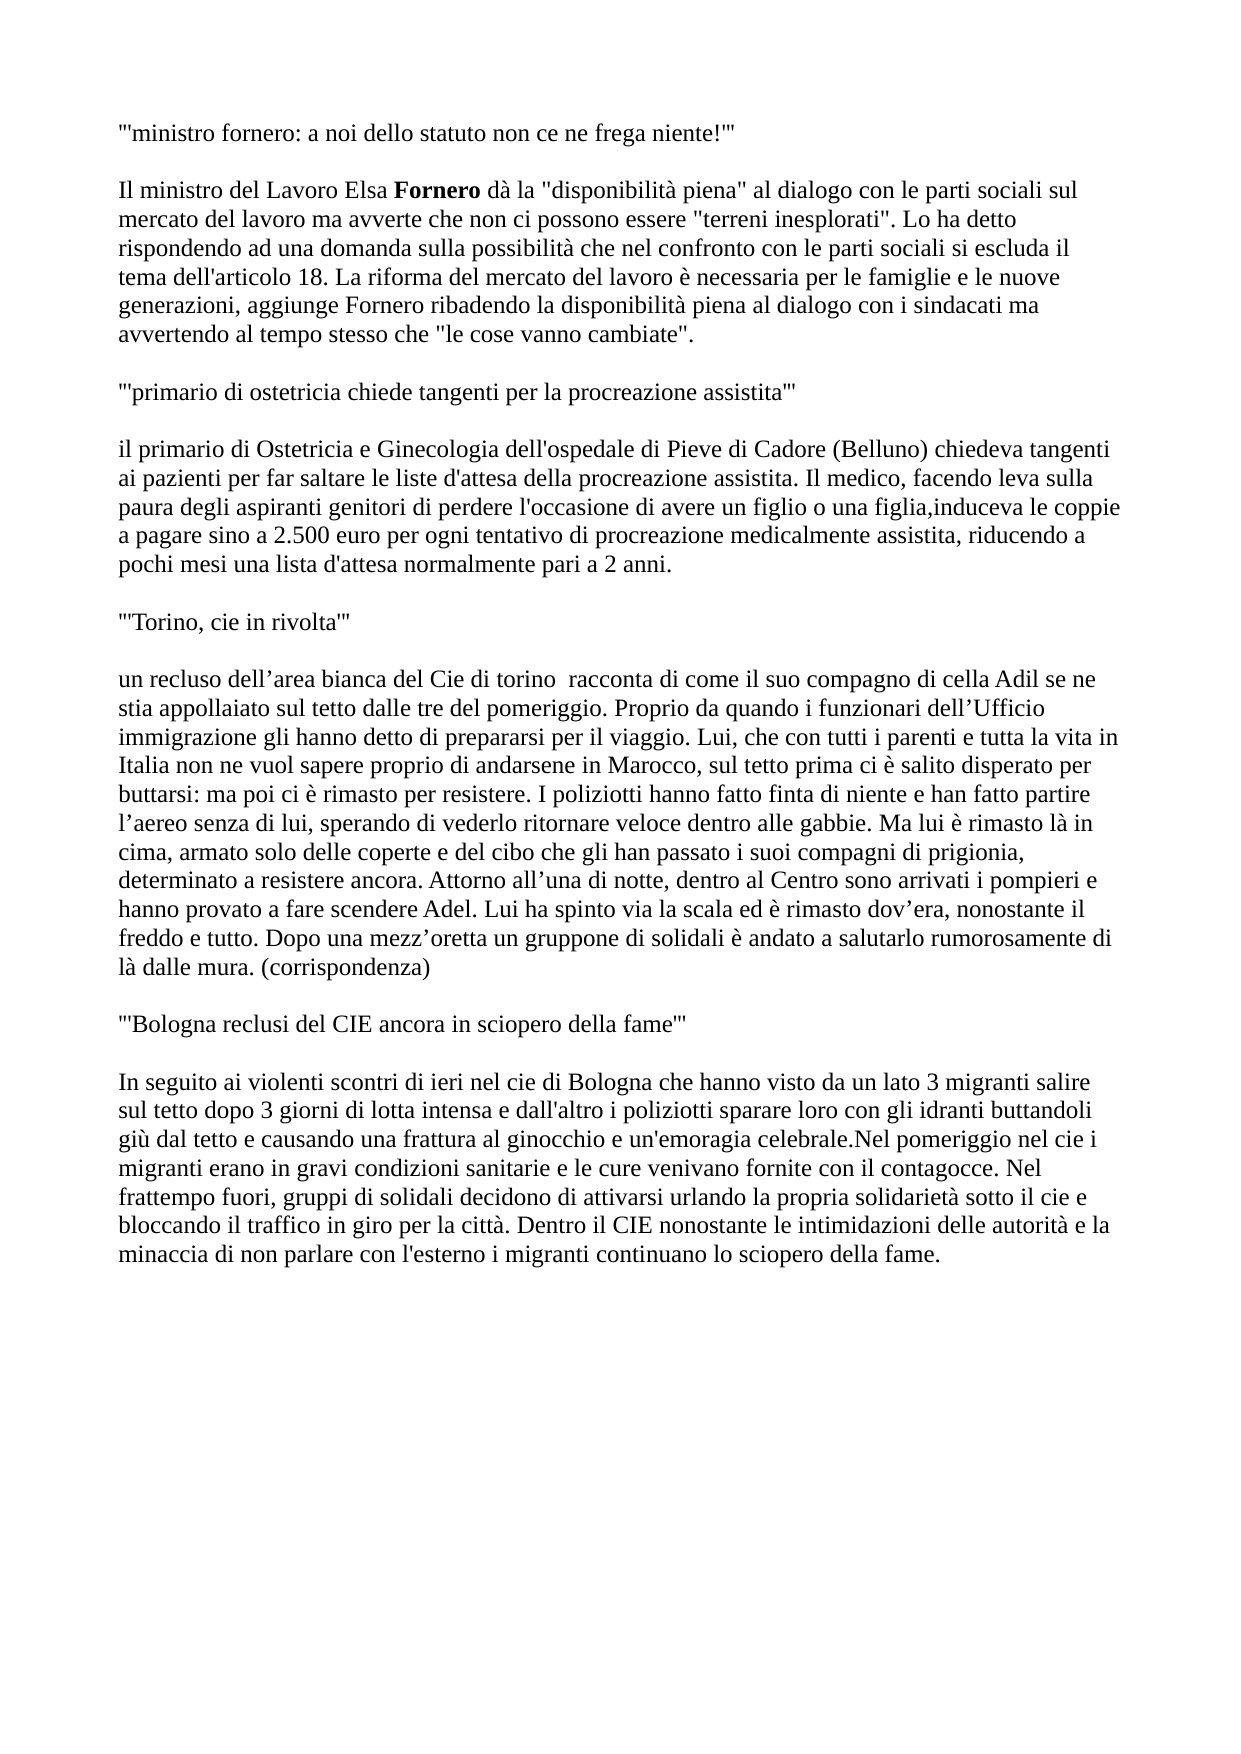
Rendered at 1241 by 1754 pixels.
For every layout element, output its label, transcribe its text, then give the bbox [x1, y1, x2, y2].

text un recluso dell’area bianca del Cie di torino racconta di come il suo compagno di cella Adil se ne stia appollaiato sul tetto dalle tre del pomeriggio. Proprio da quando i funzionari dell’Ufficio immigrazione gli hanno detto di prepararsi per il viaggio. Lui, che con tutti i parenti e tutta la vita in Italia non ne vuol sapere proprio di andarsene in Marocco, sul tetto prima ci è salito disperato per buttarsi: ma poi ci è rimasto per resistere. I poliziotti hanno fatto finta di niente e han fatto partire l’aereo senza di lui, sperando di vederlo ritornare veloce dentro alle gabbie. Ma lui è rimasto là in cima, armato solo delle coperte e del cibo che gli han passato i suoi compagni di prigionia, determinato a resistere ancora. Attorno all’una di notte, dentro al Centro sono arrivati i pompieri e hanno provato a fare scendere Adel. Lui ha spinto via la scala ed è rimasto dov’era, nonostante il freddo e tutto. Dopo una mezz’oretta un gruppone di solidali è andato a salutarlo rumorosamente di là dalle mura. (corrispondenza) [118, 664, 1122, 981]
text Il ministro del Lavoro Elsa Fornero dà la "disponibilità piena" al dialogo con le parti sociali sul mercato del lavoro ma avverte che non ci possono essere "terreni inesplorati". Lo ha detto rispondendo ad una domanda sulla possibilità che nel confronto con le parti sociali si escluda il tema dell'articolo 18. La riforma del mercato del lavoro è necessaria per le famiglie e le nuove generazioni, aggiunge Fornero ribadendo la disponibilità piena al dialogo con i sindacati ma avvertendo al tempo stesso che "le cose vanno cambiate". [118, 176, 1122, 348]
text '''Bologna reclusi del CIE ancora in sciopero della fame''' [118, 1009, 1122, 1038]
text '''primario di ostetricia chiede tangenti per la procreazione assistita''' [118, 377, 1122, 406]
text il primario di Ostetricia e Ginecologia dell'ospedale di Pieve di Cadore (Belluno) chiedeva tangenti ai pazienti per far saltare le liste d'attesa della procreazione assistita. Il medico, facendo leva sulla paura degli aspiranti genitori di perdere l'occasione di avere un figlio o una figlia,induceva le coppie a pagare sino a 2.500 euro per ogni tentativo di procreazione medicalmente assistita, riducendo a pochi mesi una lista d'attesa normalmente pari a 2 anni. [118, 434, 1122, 607]
text '''Torino, cie in rivolta''' [118, 607, 1122, 636]
text In seguito ai violenti scontri di ieri nel cie di Bologna che hanno visto da un lato 3 migranti salire sul tetto dopo 3 giorni di lotta intensa e dall'altro i poliziotti sparare loro con gli idranti buttandoli giù dal tetto e causando una frattura al ginocchio e un'emoragia celebrale.Nel pomeriggio nel cie i migranti erano in gravi condizioni sanitarie e le cure venivano fornite con il contagocce. Nel frattempo fuori, gruppi di solidali decidono di attivarsi urlando la propria solidarietà sotto il cie e bloccando il traffico in giro per la città. Dentro il CIE nonostante le intimidazioni delle autorità e la minaccia di non parlare con l'esterno i migranti continuano lo sciopero della fame. [118, 1067, 1122, 1268]
text '''ministro fornero: a noi dello statuto non ce ne frega niente!''' [118, 118, 1122, 147]
